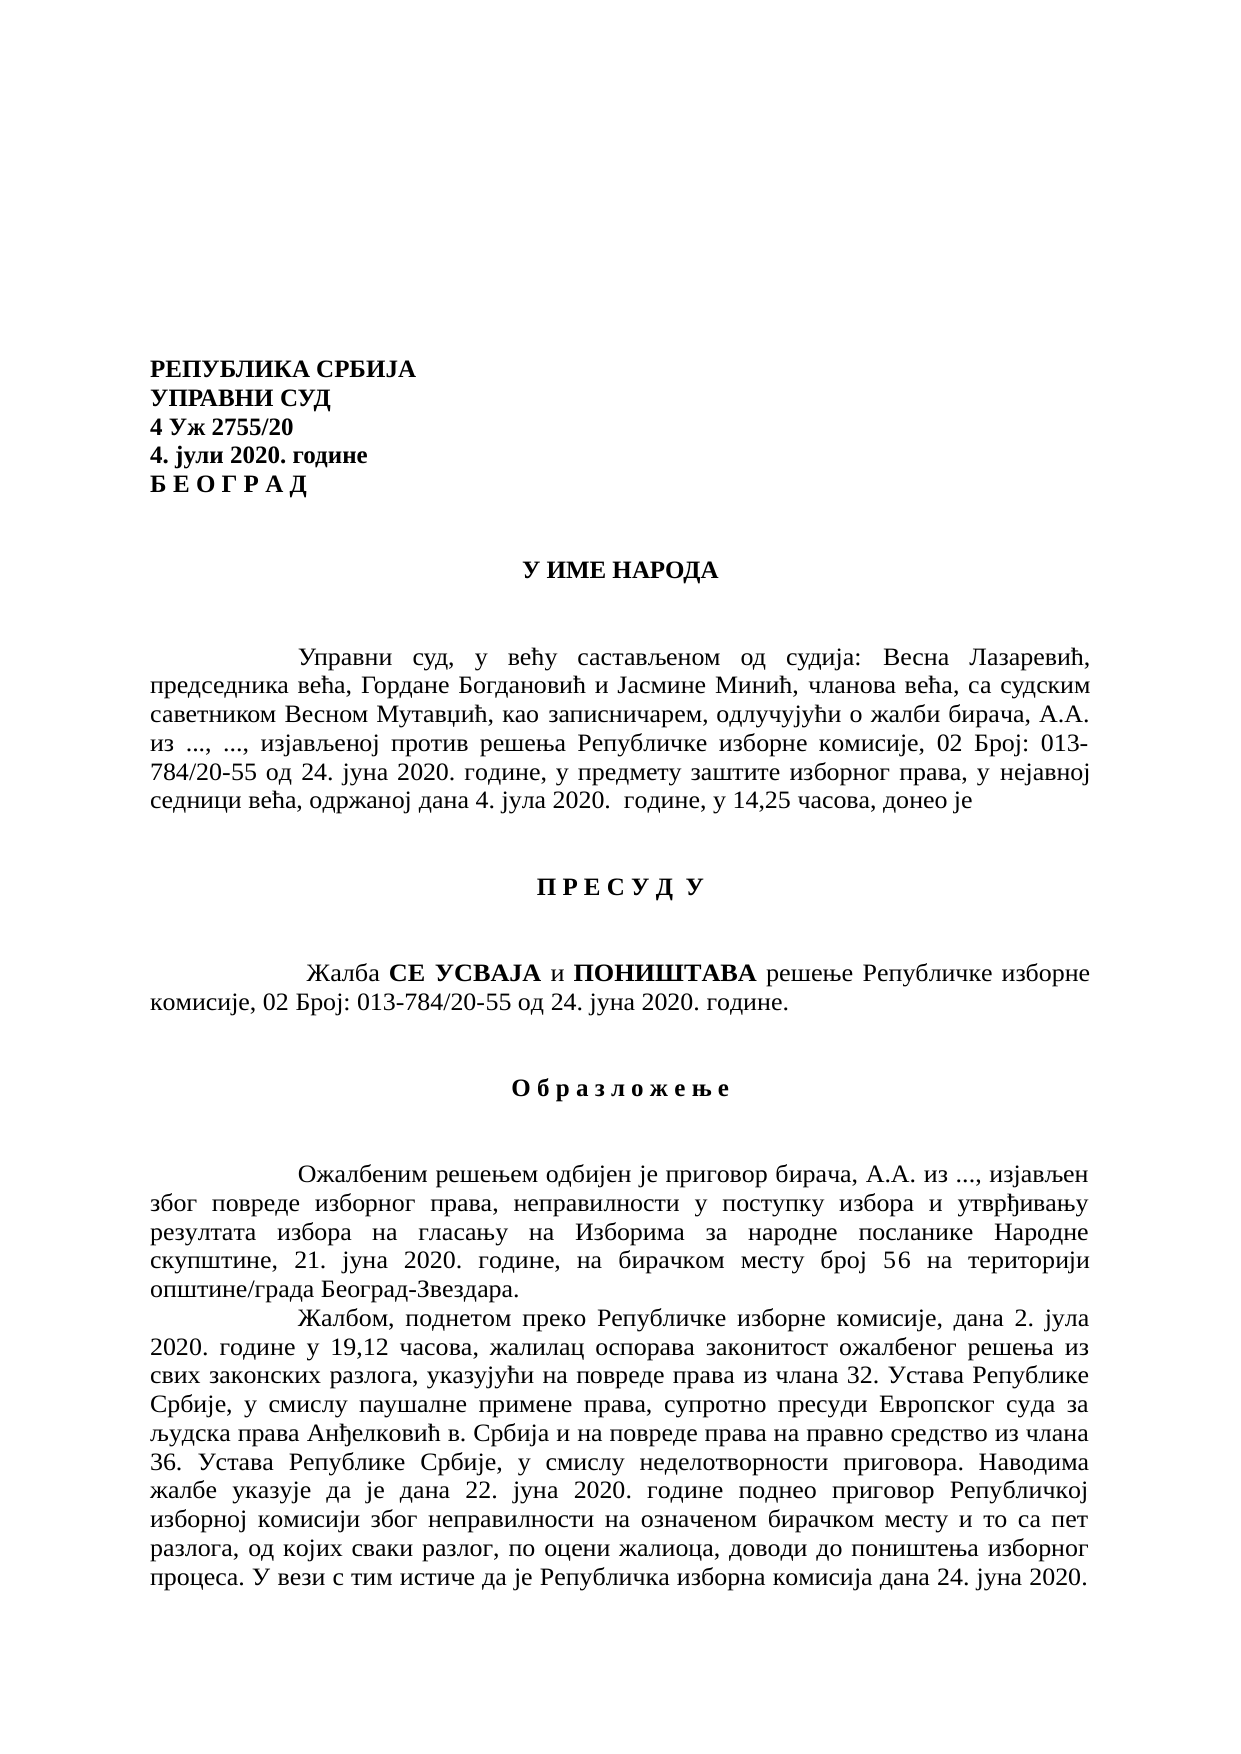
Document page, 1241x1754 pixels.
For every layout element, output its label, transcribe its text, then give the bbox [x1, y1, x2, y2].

text УПРАВНИ СУД [150, 383, 1090, 412]
text Ожалбеним решењем одбијен је приговор бирача, A.A. из ..., изјављен због повреде изборног права, неправилности у поступку избора и утврђивању резултата избора на гласању на Изборима за народне посланике Народне скупштине, 21. јуна 2020. године, на бирачком месту број 56 на територији општине/града Београд-Звездара. [150, 1159, 1090, 1303]
text Б Е О Г Р А Д [150, 469, 1090, 498]
text П Р Е С У Д У [150, 872, 1090, 900]
text 4 Уж 2755/20 [150, 412, 1090, 440]
text Жалба СЕ УСВАЈА и ПОНИШТАВА решење Републичке изборне комисије, 02 Број: 013-784/20-55 од 24. јуна 2020. године. [150, 958, 1090, 1015]
text У ИМЕ НАРОДА [150, 555, 1090, 584]
text Управни суд, у већу састављеном од судија: Весна Лазаревић, председника већа, Гордане Богдановић и Јасмине Минић, чланова већа, са судским саветником Весном Мутавџић, као записничарем, одлучујући о жалби бирача, A.A. из ..., ..., изјављеној против решења Републичке изборне комисије, 02 Број: 013-784/20-55 од 24. јуна 2020. године, у предмету заштите изборног права, у нејавној седници већа, одржаној дана 4. јула 2020. године, у 14,25 часова, донео је [150, 642, 1090, 814]
text О б р а з л о ж е њ е [150, 1073, 1090, 1102]
text Жалбом, поднетом преко Републичке изборне комисије, дана 2. јула 2020. године у 19,12 часова, жалилац оспорава законитост ожалбеног решења из свих законских разлога, указујући на повреде права из члана 32. Устава Републике Србије, у смислу паушалне примене права, супротно пресуди Европског суда за људска права Анђелковић в. Србија и на повреде права на правно средство из члана 36. Устава Републике Србије, у смислу неделотворности приговора. Наводима жалбе указује да је дана 22. јуна 2020. године поднео приговор Републичкој изборној комисији због неправилности на означеном бирачком месту и то са пет разлога, од којих сваки разлог, по оцени жалиоца, доводи до поништења изборног процеса. У вези с тим истиче да је Републичка изборна комисија дана 24. јуна 2020. [150, 1303, 1090, 1590]
text РЕПУБЛИКА СРБИЈА [150, 148, 1090, 383]
text 4. јули 2020. године [150, 440, 1090, 469]
